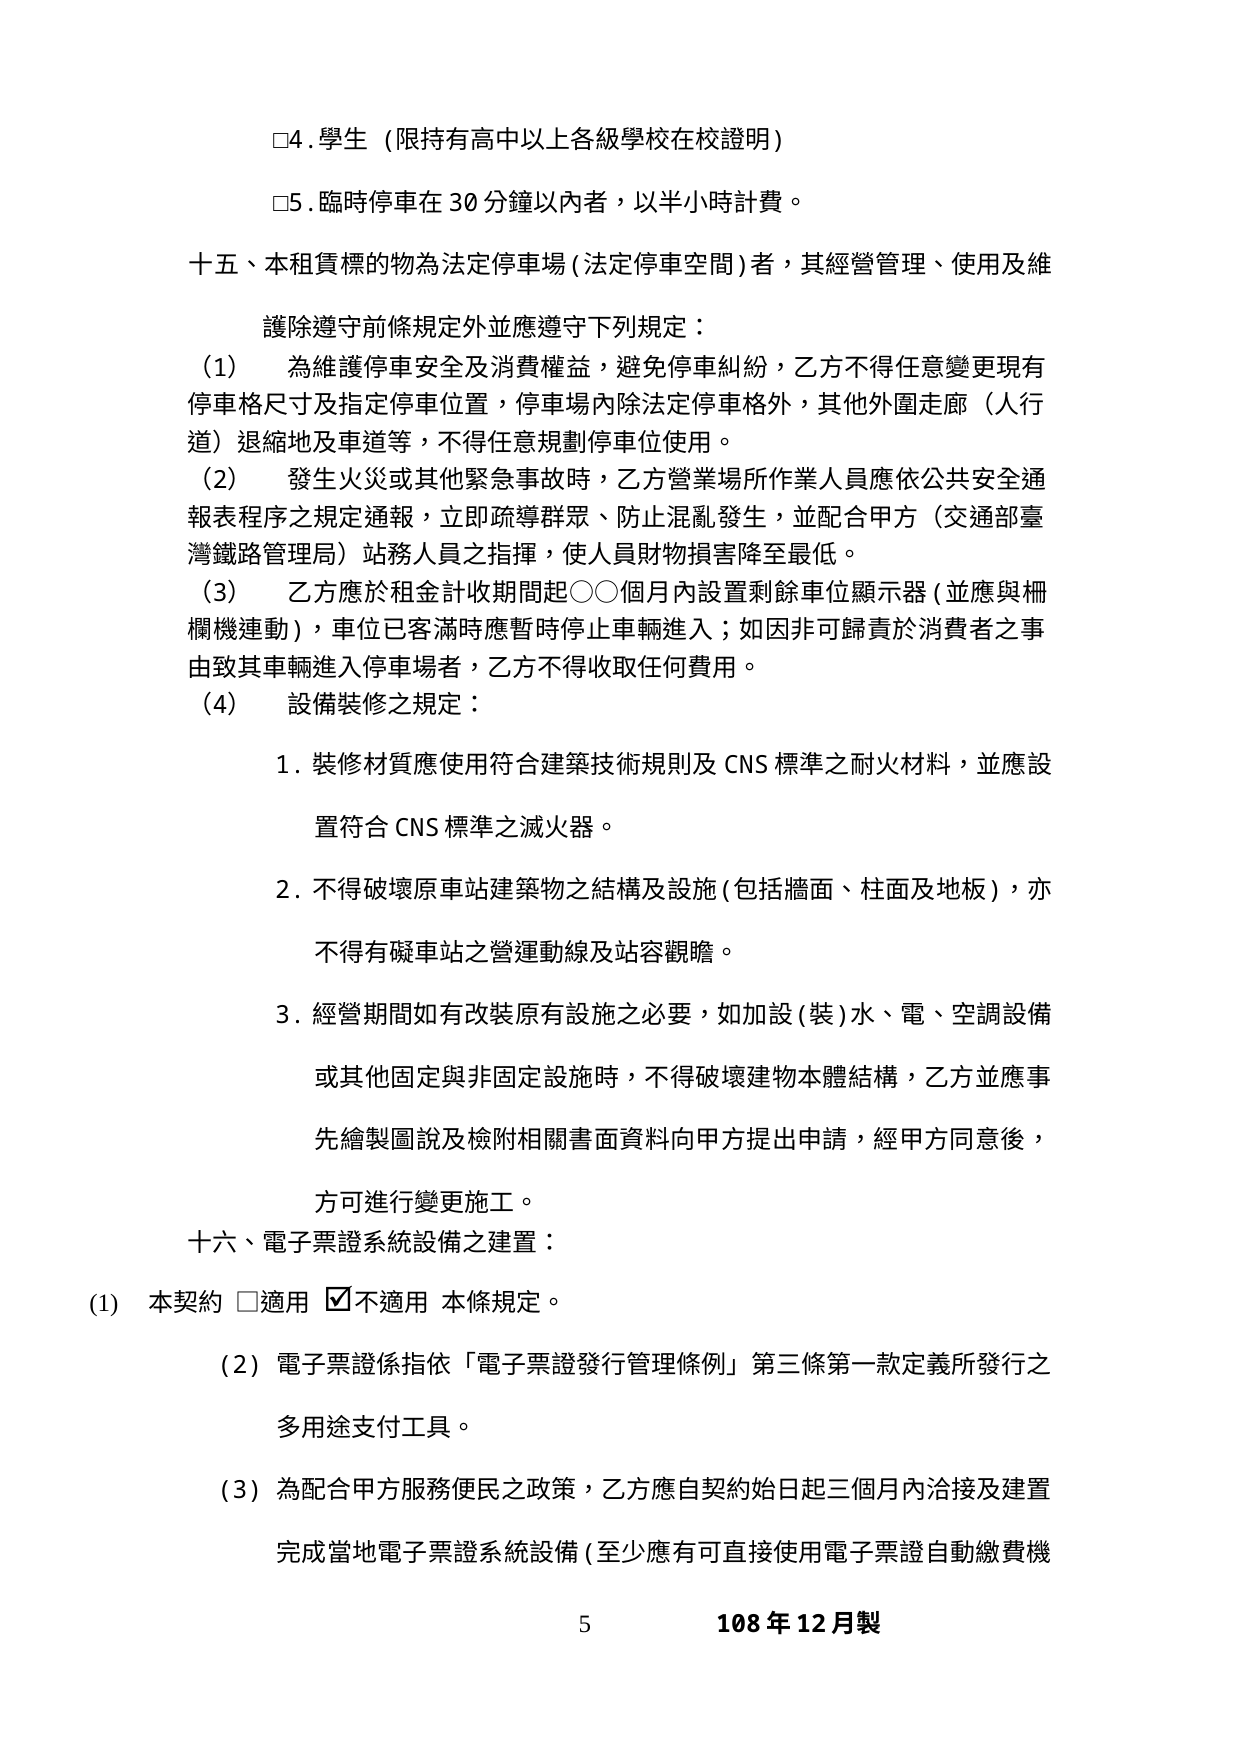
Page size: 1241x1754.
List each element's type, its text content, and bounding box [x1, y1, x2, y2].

text 十五、本租賃標的物為法定停車場(法定停車空間)者，其經營管理、使用及維護除遵守前條規定外並應遵守下列規定： [189, 221, 1053, 346]
list 為維護停車安全及消費權益，避免停車糾紛，乙方不得任意變更現有停車格尺寸及指定停車位置，停車場內除法定停車格外，其他外圍走廊（人行道）退縮地及車道等，不得任意規劃停車位使用。 [187, 346, 1047, 459]
list 為配合甲方服務便民之政策，乙方應自契約始日起三個月內洽接及建置完成當地電子票證系統設備(至少應有可直接使用電子票證自動繳費機 [217, 1446, 1053, 1571]
text □4.學生 (限持有高中以上各級學校在校證明) [273, 96, 1053, 159]
list 乙方應於租金計收期間起○○個月內設置剩餘車位顯示器(並應與柵欄機連動)，車位已客滿時應暫時停止車輛進入；如因非可歸責於消費者之事由致其車輛進入停車場者，乙方不得收取任何費用。 [187, 571, 1047, 684]
list 本契約 □適用 不適用 本條規定。 [89, 1259, 1053, 1321]
list 電子票證係指依「電子票證發行管理條例」第三條第一款定義所發行之多用途支付工具。 [217, 1321, 1053, 1446]
text 十六、電子票證系統設備之建置： [187, 1221, 1047, 1259]
text □5.臨時停車在30分鐘以內者，以半小時計費。 [273, 159, 1053, 221]
list 設備裝修之規定： [187, 684, 1047, 721]
list 經營期間如有改裝原有設施之必要，如加設(裝)水、電、空調設備或其他固定與非固定設施時，不得破壞建物本體結構，乙方並應事先繪製圖說及檢附相關書面資料向甲方提出申請，經甲方同意後，方可進行變更施工。 [275, 971, 1053, 1221]
list 裝修材質應使用符合建築技術規則及CNS標準之耐火材料，並應設置符合CNS標準之滅火器。 [275, 721, 1053, 846]
list 不得破壞原車站建築物之結構及設施(包括牆面、柱面及地板)，亦不得有礙車站之營運動線及站容觀瞻。 [275, 846, 1053, 971]
list 發生火災或其他緊急事故時，乙方營業場所作業人員應依公共安全通報表程序之規定通報，立即疏導群眾、防止混亂發生，並配合甲方（交通部臺灣鐵路管理局）站務人員之指揮，使人員財物損害降至最低。 [187, 459, 1047, 571]
